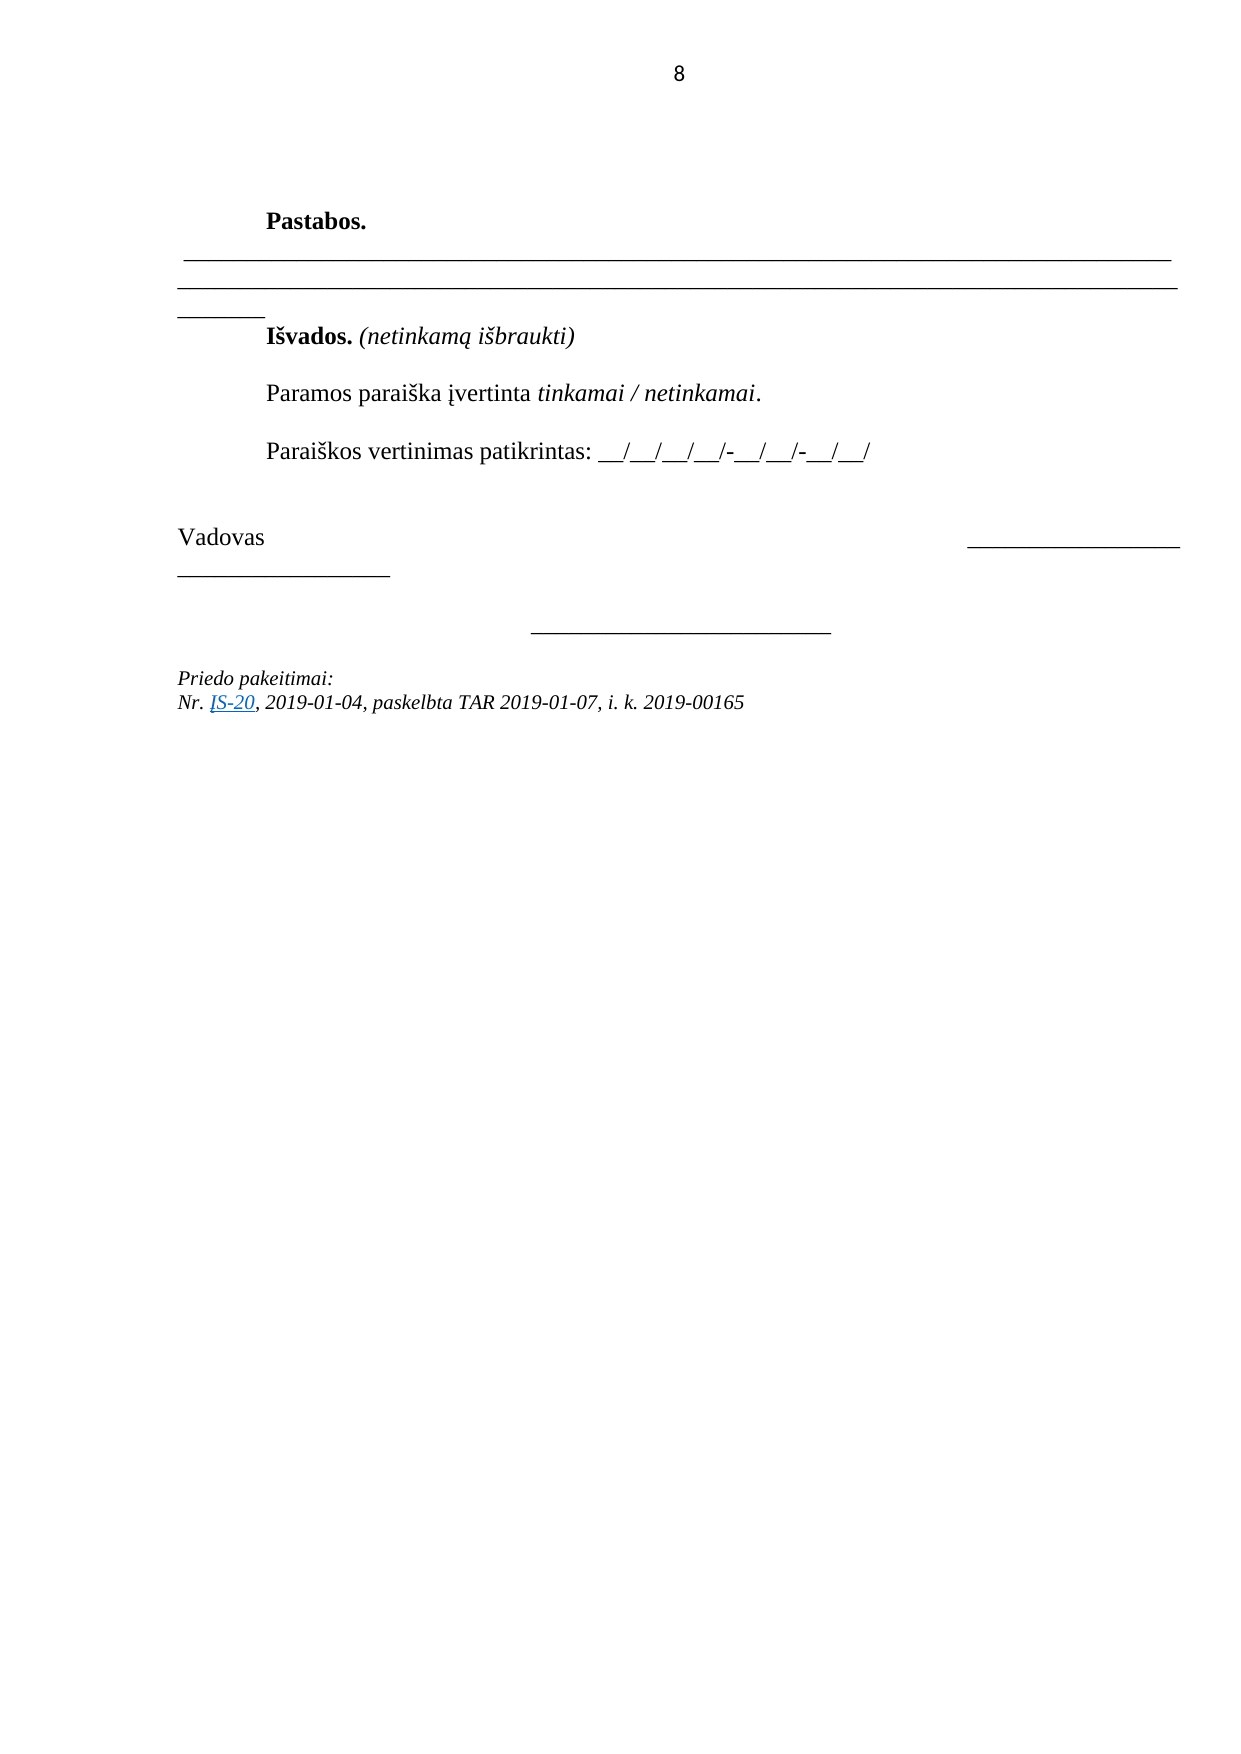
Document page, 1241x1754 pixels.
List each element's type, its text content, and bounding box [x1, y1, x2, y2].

text Pastabos. [177, 206, 1181, 235]
text ________________________ [177, 608, 1184, 637]
text Išvados. (netinkamą išbraukti) [177, 321, 1184, 350]
text Nr. ĮS-20, 2019-01-04, paskelbta TAR 2019-01-07, i. k. 2019-00165 [177, 690, 1181, 714]
text Paraiškos vertinimas patikrintas: __/__/__/__/-__/__/-__/__/ [177, 436, 1162, 465]
text Priedo pakeitimai: [177, 666, 1181, 690]
text ______________________________________________________________________________________________________________________________________________________________________ [177, 235, 1181, 321]
text Vadovas _________________ _________________ [177, 522, 1181, 580]
text Paramos paraiška įvertinta tinkamai / netinkamai. [177, 378, 1181, 407]
